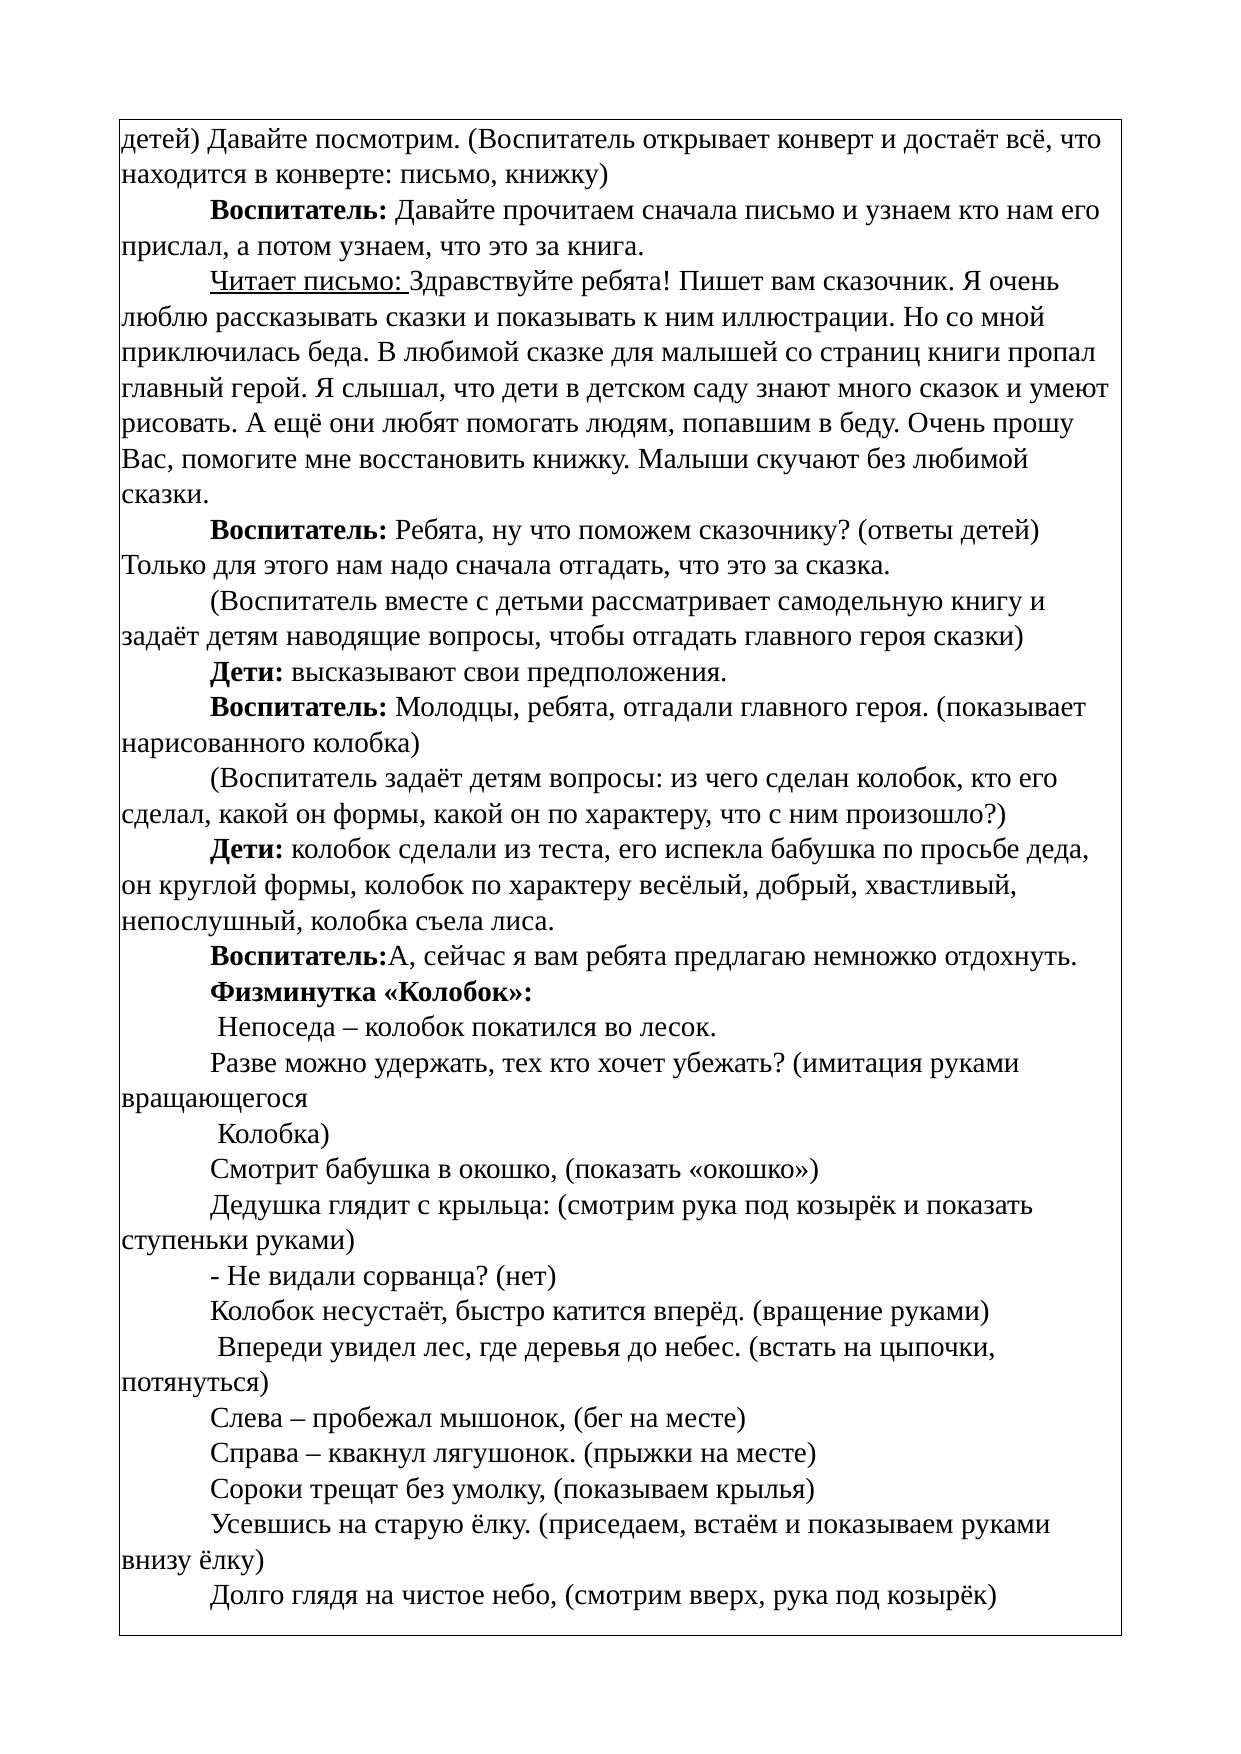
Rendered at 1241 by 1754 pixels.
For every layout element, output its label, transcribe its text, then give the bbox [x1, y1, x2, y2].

text Дети: высказывают свои предположения. [121, 654, 1119, 687]
text Воспитатель: Ребята, ну что поможем сказочнику? (ответы детей) Только для этого нам надо сначала отгадать, что это за сказка. [121, 512, 1119, 581]
text Долго глядя на чистое небо, (смотрим вверх, рука под козырёк) [121, 1577, 1119, 1611]
text Разве можно удержать, тех кто хочет убежать? (имитация руками вращающегося [121, 1045, 1119, 1114]
text Воспитатель:А, сейчас я вам ребята предлагаю немножко отдохнуть. [121, 938, 1119, 972]
text Смотрит бабушка в окошко, (показать «окошко») [121, 1151, 1119, 1185]
text - Не видали сорванца? (нет) [121, 1258, 1119, 1291]
text (Воспитатель задаёт детям вопросы: из чего сделан колобок, кто его сделал, какой он формы, какой он по характеру, что с ним произошло?) [121, 761, 1119, 829]
text Впереди увидел лес, где деревья до небес. (встать на цыпочки, потянуться) [121, 1329, 1119, 1398]
text Усевшись на старую ёлку. (приседаем, встаём и показываем руками внизу ёлку) [121, 1506, 1119, 1576]
text Колобок несустаёт, быстро катится вперёд. (вращение руками) [121, 1293, 1119, 1327]
text Сороки трещат без умолку, (показываем крылья) [121, 1471, 1119, 1504]
text Колобка) [121, 1116, 1119, 1149]
text Физминутка «Колобок»: [121, 974, 1119, 1007]
text Слева – пробежал мышонок, (бег на месте) [121, 1400, 1119, 1433]
text Справа – квакнул лягушонок. (прыжки на месте) [121, 1435, 1119, 1469]
text детей) Давайте посмотрим. (Воспитатель открывает конверт и достаёт всё, что находится в конверте: письмо, книжку) [121, 121, 1119, 190]
text Читает письмо: Здравствуйте ребята! Пишет вам сказочник. Я очень люблю рассказывать сказки и показывать к ним иллюстрации. Но со мной приключилась беда. В любимой сказке для малышей со страниц книги пропал главный герой. Я слышал, что дети в детском саду знают много сказок и умеют рисовать. А ещё они любят помогать людям, попавшим в беду. Очень прошу Вас, помогите мне восстановить книжку. Малыши скучают без любимой сказки. [121, 263, 1119, 510]
text Дедушка глядит с крыльца: (смотрим рука под козырёк и показать ступеньки руками) [121, 1187, 1119, 1256]
text (Воспитатель вместе с детьми рассматривает самодельную книгу и задаёт детям наводящие вопросы, чтобы отгадать главного героя сказки) [121, 583, 1119, 652]
text Воспитатель: Давайте прочитаем сначала письмо и узнаем кто нам его прислал, а потом узнаем, что это за книга. [121, 192, 1119, 261]
text Воспитатель: Молодцы, ребята, отгадали главного героя. (показывает нарисованного колобка) [121, 689, 1119, 758]
text Непоседа – колобок покатился во лесок. [121, 1009, 1119, 1043]
text Дети: колобок сделали из теста, его испекла бабушка по просьбе деда, он круглой формы, колобок по характеру весёлый, добрый, хвастливый, непослушный, колобка съела лиса. [121, 832, 1119, 936]
